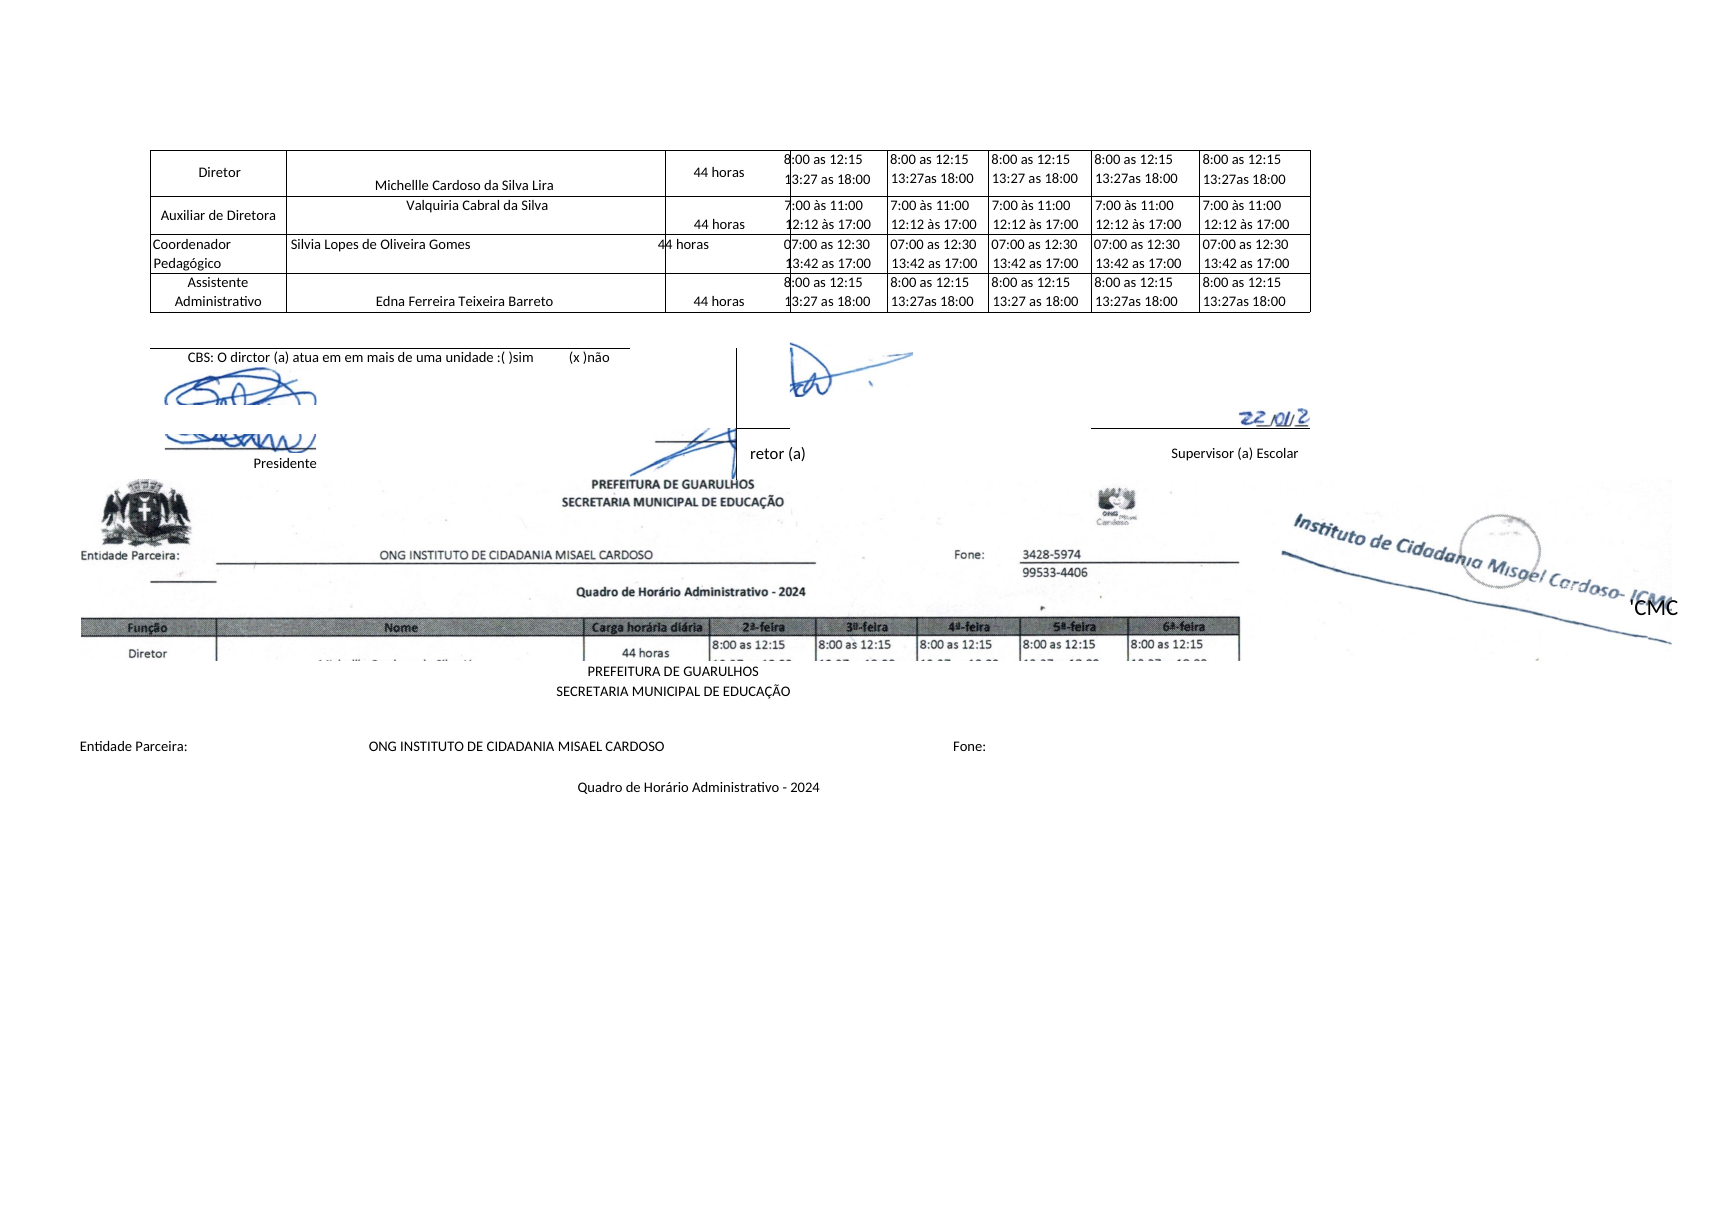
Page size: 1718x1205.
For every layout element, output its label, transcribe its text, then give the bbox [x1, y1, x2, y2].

table_cell 7:00 às 11:00 12:12 às 17:00 [1092, 197, 1199, 234]
table_cell 07:00 as 12:30 13:42 as 17:00 [989, 235, 1091, 273]
table_header 8:00 as 12:15 13:27as 18:00 [1200, 151, 1310, 196]
table_header 8:00 as 12:15 13:27 as 18:00 [791, 151, 887, 196]
table_cell 7:00 às 11:00 12:12 às 17:00 [989, 197, 1091, 234]
table_cell [989, 313, 1091, 479]
table_cell 44 horas [666, 235, 750, 273]
table_cell 8:00 as 12:15 13:27as 18:00 [1200, 274, 1310, 312]
table_cell Auxiliar de Diretora [151, 197, 286, 234]
table_cell [630, 313, 750, 348]
table_header 8:00 as 12:15 13:27as 18:00 [1092, 151, 1199, 196]
text SECRETARIA MUNICIPAL DE EDUCAÇÃO [150, 682, 1196, 700]
table_cell [630, 274, 665, 312]
table_cell [790, 313, 988, 428]
table_cell 07:00 as 12:30 13:42 as 17:00 [888, 235, 988, 273]
table_cell (x )não [569, 349, 630, 479]
table_cell Assistente Administrativo [151, 274, 286, 312]
table_cell 8:00 as 12:15 13:27 as 18:00 [791, 274, 887, 312]
table_cell [750, 235, 790, 273]
table_header [750, 151, 790, 196]
table_cell [630, 348, 736, 428]
table_cell [1091, 313, 1310, 428]
table_cell 07:00 as 12:30 13:42 as 17:00 [1092, 235, 1199, 273]
table_cell [737, 348, 750, 428]
text PREFEITURA DE GUARULHOS [150, 661, 1196, 680]
table_cell 8:00 as 12:15 13:27as 18:00 [1092, 274, 1199, 312]
table_cell [764, 313, 790, 428]
table_cell [737, 429, 750, 479]
table_cell 7:00 às 11:00 12:12 às 17:00 [888, 197, 988, 234]
table_cell Edna Ferreira Teixeira Barreto [287, 274, 569, 312]
table_cell [750, 197, 790, 234]
table_cell [750, 313, 764, 428]
table_cell 8:00 as 12:15 13:27 as 18:00 [989, 274, 1091, 312]
table_cell Presidente [150, 428, 569, 479]
table_cell Valquiria Cabral da Silva [287, 197, 569, 234]
table_cell Supervisor (a) Escolar [1091, 429, 1310, 479]
table_header Diretor [151, 151, 286, 196]
table_cell Silvia Lopes de Oliveira Gomes [287, 235, 569, 273]
table_header 44 horas [666, 151, 750, 196]
table_cell 7:00 às 11:00 12:12 às 17:00 [1200, 197, 1310, 234]
table_cell 8:00 as 12:15 13:27as 18:00 [888, 274, 988, 312]
text Quadro de Horário Administrativo - 2024 [577, 778, 1567, 796]
table_cell Coordenador Pedagógico [151, 235, 286, 273]
table_cell retor (a) [750, 428, 988, 479]
table_cell [630, 235, 665, 273]
table_cell 44 horas [666, 274, 750, 312]
table_cell 07:00 as 12:30 13:42 as 17:00 [791, 235, 887, 273]
table_cell 7:00 às 11:00 12:12 às 17:00 [791, 197, 887, 234]
table_header 8:00 as 12:15 13:27 as 18:00 [989, 151, 1091, 196]
table_cell CBS: O dirctor (a) atua em em mais de uma unidade :( )sim [150, 349, 569, 428]
text Entidade Parceira: ONG INSTITUTO DE CIDADANIA MISAEL CARDOSO Fone: [79, 737, 1567, 755]
table_cell [569, 274, 630, 312]
table_header [630, 151, 665, 196]
table_cell [569, 235, 630, 273]
table_cell 07:00 as 12:30 13:42 as 17:00 [1200, 235, 1310, 273]
table_cell [150, 313, 569, 348]
table_header 8:00 as 12:15 13:27as 18:00 [888, 151, 988, 196]
table_cell [569, 313, 630, 348]
table_header [569, 151, 630, 196]
table_cell [750, 274, 790, 312]
table_cell [630, 197, 665, 234]
table_cell 44 horas [666, 197, 750, 234]
table_cell [569, 197, 630, 234]
table_header Michellle Cardoso da Silva Lira [287, 151, 569, 196]
